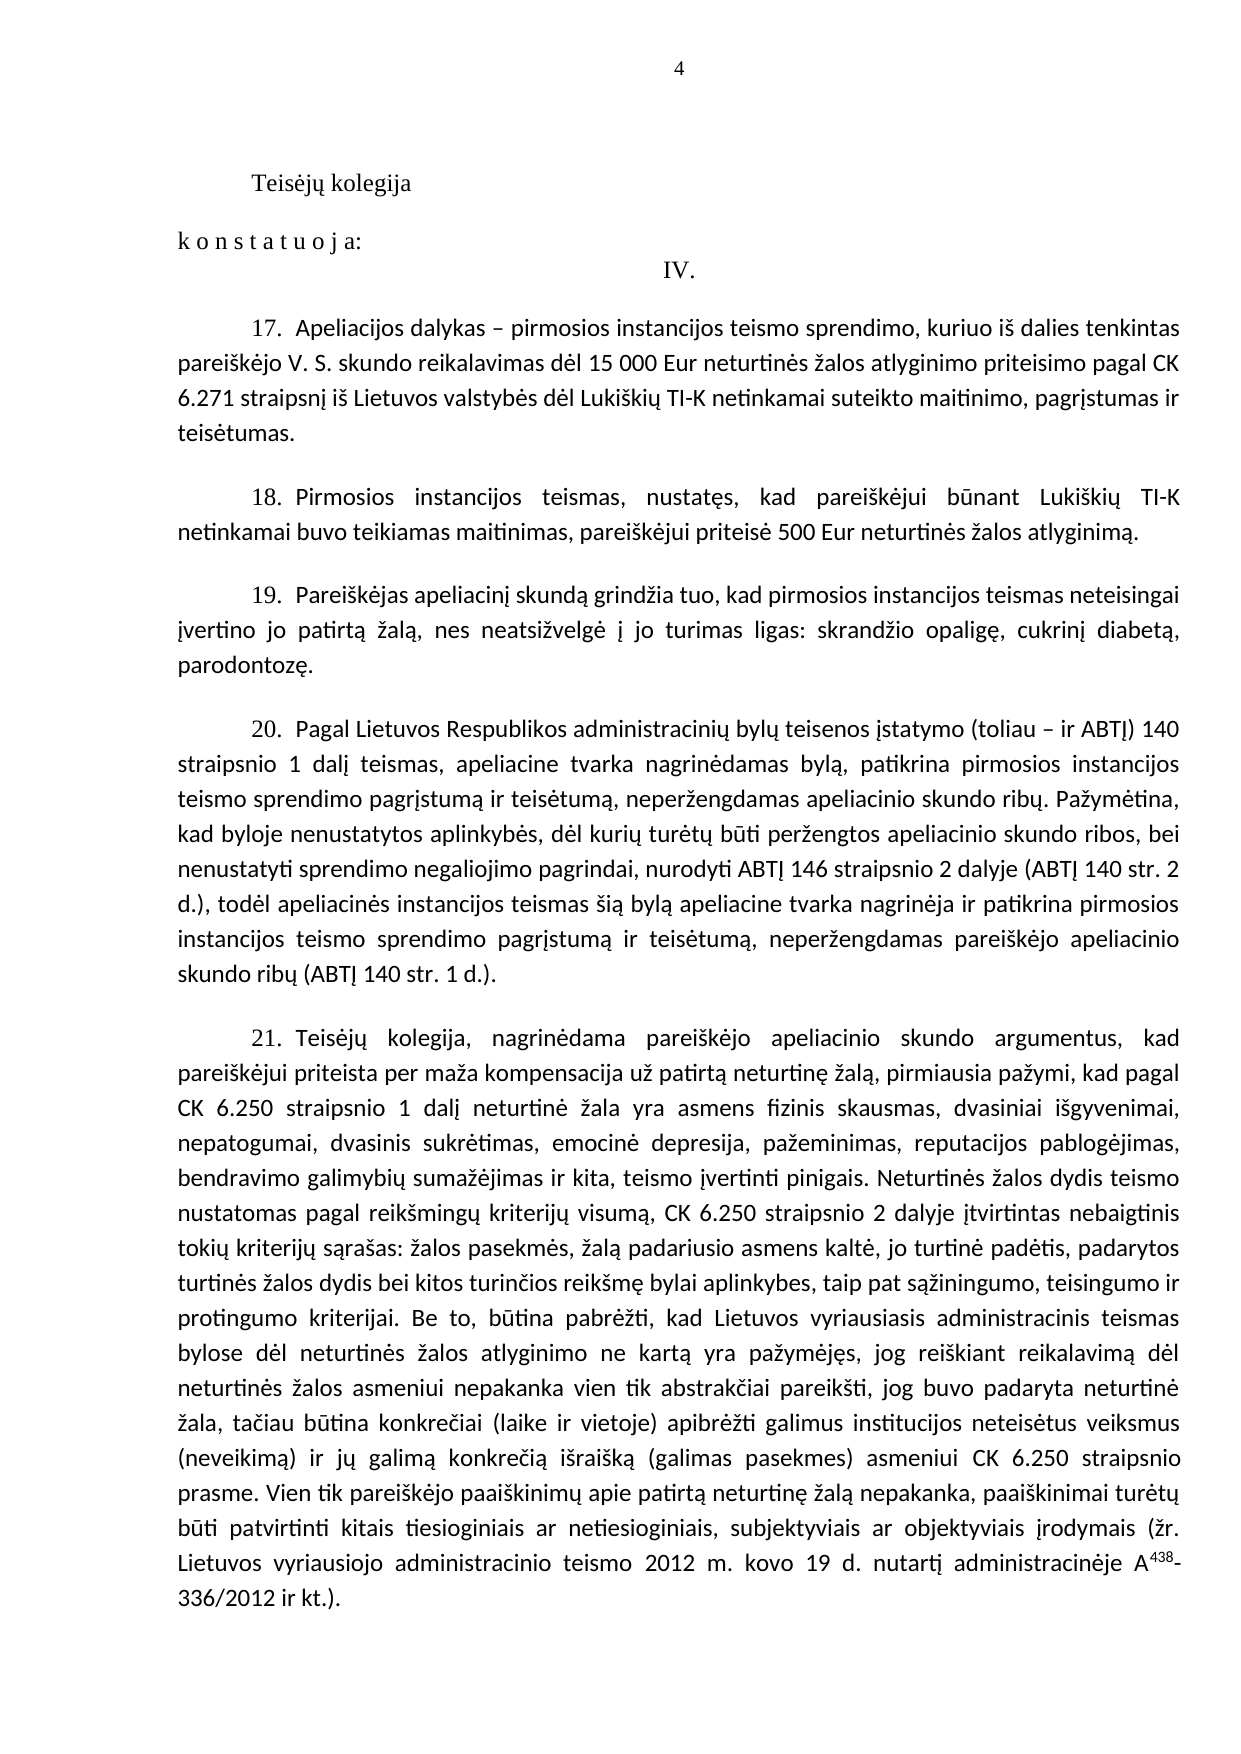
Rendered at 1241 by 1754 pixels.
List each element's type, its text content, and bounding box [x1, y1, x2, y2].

text 20. Pagal Lietuvos Respublikos administracinių bylų teisenos įstatymo (toliau – ir ABTĮ) 140 straipsnio 1 dalį teismas, apeliacine tvarka nagrinėdamas bylą, patikrina pirmosios instancijos teismo sprendimo pagrįstumą ir teisėtumą, neperžengdamas apeliacinio skundo ribų. Pažymėtina, kad byloje nenustatytos aplinkybės, dėl kurių turėtų būti peržengtos apeliacinio skundo ribos, bei nenustatyti sprendimo negaliojimo pagrindai, nurodyti ABTĮ 146 straipsnio 2 dalyje (ABTĮ 140 str. 2 d.), todėl apeliacinės instancijos teismas šią bylą apeliacine tvarka nagrinėja ir patikrina pirmosios instancijos teismo sprendimo pagrįstumą ir teisėtumą, neperžengdamas pareiškėjo apeliacinio skundo ribų (ABTĮ 140 str. 1 d.). [177, 713, 1181, 989]
text 18. Pirmosios instancijos teismas, nustatęs, kad pareiškėjui būnant Lukiškių TI-K netinkamai buvo teikiamas maitinimas, pareiškėjui priteisė 500 Eur neturtinės žalos atlyginimą. [177, 481, 1181, 546]
text Teisėjų kolegija [251, 168, 1181, 197]
text 21. Teisėjų kolegija, nagrinėdama pareiškėjo apeliacinio skundo argumentus, kad pareiškėjui priteista per maža kompensacija už patirtą neturtinę žalą, pirmiausia pažymi, kad pagal CK 6.250 straipsnio 1 dalį neturtinė žala yra asmens fizinis skausmas, dvasiniai išgyvenimai, nepatogumai, dvasinis sukrėtimas, emocinė depresija, pažeminimas, reputacijos pablogėjimas, bendravimo galimybių sumažėjimas ir kita, teismo įvertinti pinigais. Neturtinės žalos dydis teismo nustatomas pagal reikšmingų kriterijų visumą, CK 6.250 straipsnio 2 dalyje įtvirtintas nebaigtinis tokių kriterijų sąrašas: žalos pasekmės, žalą padariusio asmens kaltė, jo turtinė padėtis, padarytos turtinės žalos dydis bei kitos turinčios reikšmę bylai aplinkybes, taip pat sąžiningumo, teisingumo ir protingumo kriterijai. Be to, būtina pabrėžti, kad Lietuvos vyriausiasis administracinis teismas bylose dėl neturtinės žalos atlyginimo ne kartą yra pažymėjęs, jog reiškiant reikalavimą dėl neturtinės žalos asmeniui nepakanka vien tik abstrakčiai pareikšti, jog buvo padaryta neturtinė žala, tačiau būtina konkrečiai (laike ir vietoje) apibrėžti galimus institucijos neteisėtus veiksmus (neveikimą) ir jų galimą konkrečią išraišką (galimas pasekmes) asmeniui CK 6.250 straipsnio prasme. Vien tik pareiškėjo paaiškinimų apie patirtą neturtinę žalą nepakanka, paaiškinimai turėtų būti patvirtinti kitais tiesioginiais ar netiesioginiais, subjektyviais ar objektyviais įrodymais (žr. Lietuvos vyriausiojo administracinio teismo 2012 m. kovo 19 d. nutartį administracinėje A438-336/2012 ir kt.). [177, 1022, 1181, 1613]
text k o n s t a t u o j a: [177, 226, 1181, 255]
text IV. [177, 255, 1181, 283]
text 19. Pareiškėjas apeliacinį skundą grindžia tuo, kad pirmosios instancijos teismas neteisingai įvertino jo patirtą žalą, nes neatsižvelgė į jo turimas ligas: skrandžio opaligę, cukrinį diabetą, parodontozę. [177, 580, 1181, 680]
text 17. Apeliacijos dalykas – pirmosios instancijos teismo sprendimo, kuriuo iš dalies tenkintas pareiškėjo V. S. skundo reikalavimas dėl 15 000 Eur neturtinės žalos atlyginimo priteisimo pagal CK 6.271 straipsnį iš Lietuvos valstybės dėl Lukiškių TI-K netinkamai suteikto maitinimo, pagrįstumas ir teisėtumas. [177, 312, 1181, 448]
